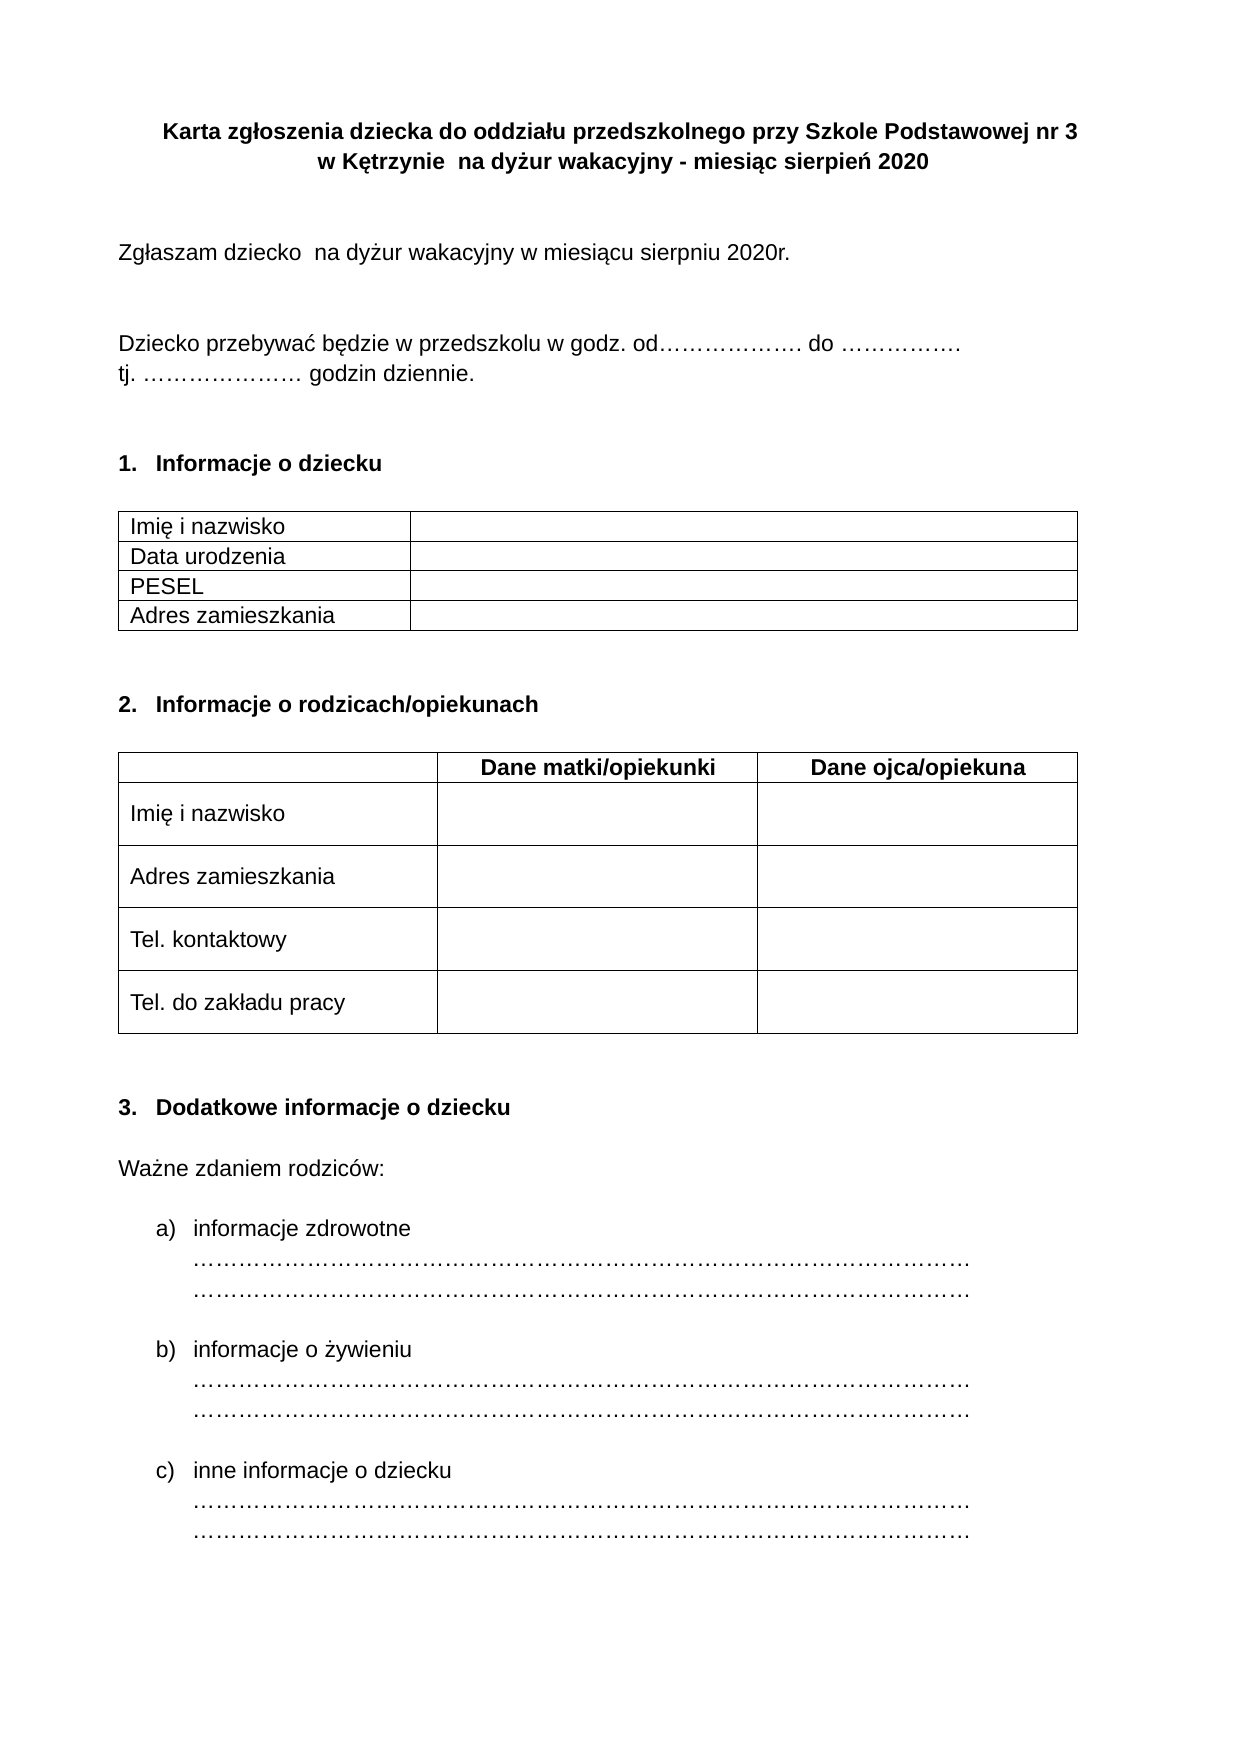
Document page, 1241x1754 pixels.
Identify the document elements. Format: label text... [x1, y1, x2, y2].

table_cell PESEL [119, 571, 410, 600]
table_cell [411, 571, 1077, 600]
text ………………………………………………………………………………………… [192, 1366, 1122, 1393]
table_cell [411, 542, 1077, 570]
table_header Dane matki/opiekunki [438, 753, 757, 782]
text tj. ………………… godzin dziennie. [118, 360, 1122, 386]
text ………………………………………………………………………………………… [192, 1517, 1122, 1544]
table_cell [438, 846, 757, 907]
table_cell Data urodzenia [119, 542, 410, 570]
text Zgłaszam dziecko na dyżur wakacyjny w miesiącu sierpniu 2020r. [118, 239, 1122, 265]
table_cell [438, 908, 757, 970]
table_cell Adres zamieszkania [119, 601, 410, 630]
table_header [119, 753, 437, 782]
table_header [411, 512, 1077, 541]
table_cell [758, 908, 1077, 970]
list inne informacje o dziecku [156, 1457, 1122, 1483]
table_cell Tel. kontaktowy [119, 908, 437, 970]
text ………………………………………………………………………………………… [192, 1396, 1122, 1423]
table_cell Imię i nazwisko [119, 783, 437, 844]
text ………………………………………………………………………………………… [192, 1276, 1122, 1302]
table_cell [438, 971, 757, 1033]
table_cell [758, 846, 1077, 907]
text w Kętrzynie na dyżur wakacyjny - miesiąc sierpień 2020 [118, 148, 1122, 175]
list informacje zdrowotne [156, 1215, 1122, 1242]
table_cell Adres zamieszkania [119, 846, 437, 907]
text ………………………………………………………………………………………… [192, 1245, 1122, 1272]
list Informacje o dziecku [118, 450, 1122, 477]
table_cell Tel. do zakładu pracy [119, 971, 437, 1033]
text Karta zgłoszenia dziecka do oddziału przedszkolnego przy Szkole Podstawowej nr 3 [118, 118, 1122, 144]
table_header Imię i nazwisko [119, 512, 410, 541]
list Informacje o rodzicach/opiekunach [118, 691, 1122, 718]
table_cell [411, 601, 1077, 630]
table_header Dane ojca/opiekuna [758, 753, 1077, 782]
text Dziecko przebywać będzie w przedszkolu w godz. od………………. do ……………. [118, 329, 1122, 356]
table_cell [758, 783, 1077, 844]
list informacje o żywieniu [156, 1336, 1122, 1362]
table_cell [438, 783, 757, 844]
text ………………………………………………………………………………………… [192, 1487, 1122, 1513]
text Ważne zdaniem rodziców: [118, 1155, 1122, 1181]
table_cell [758, 971, 1077, 1033]
list Dodatkowe informacje o dziecku [118, 1094, 1122, 1121]
